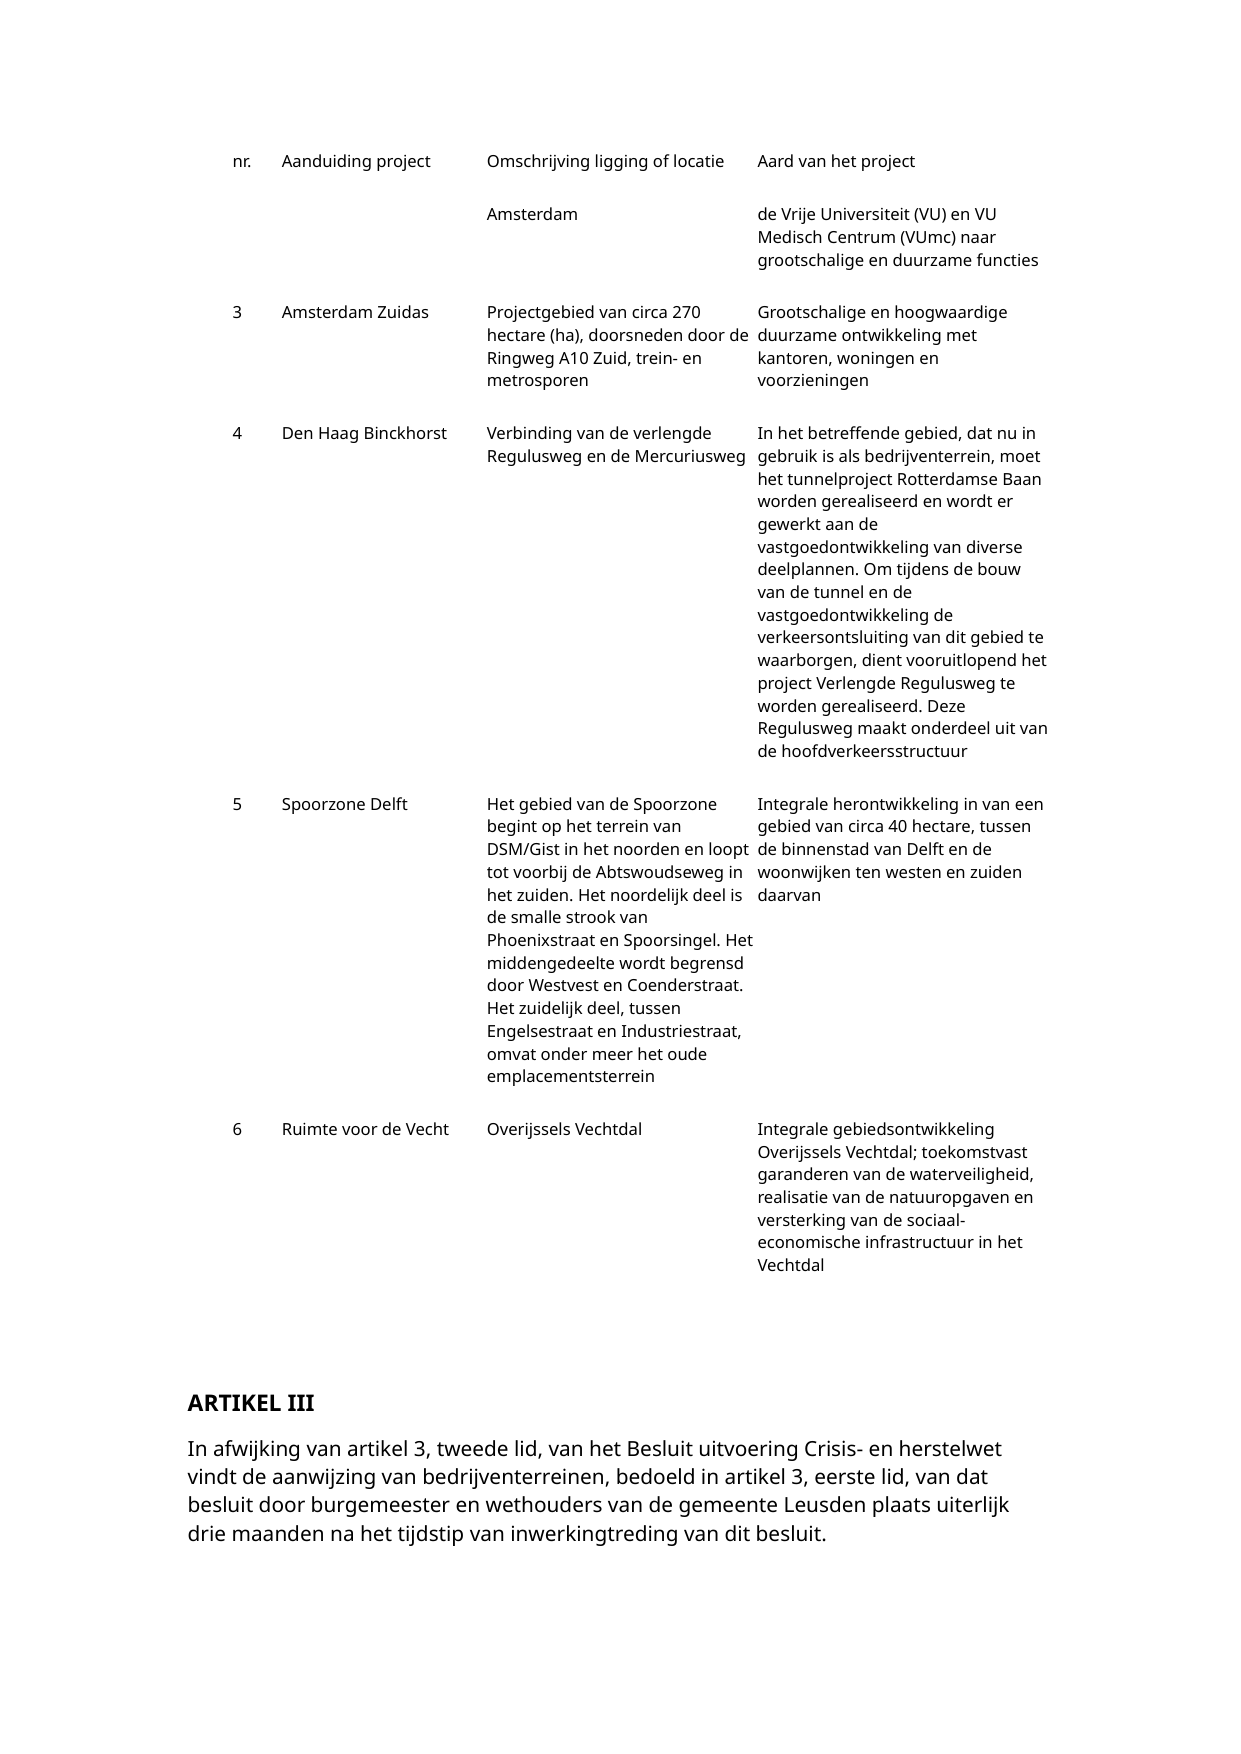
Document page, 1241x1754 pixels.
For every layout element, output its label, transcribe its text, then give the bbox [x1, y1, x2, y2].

table_cell Overijssels Vechtdal [487, 1118, 757, 1306]
table_header Aard van het project [757, 150, 1053, 203]
table_cell Het gebied van de Spoorzone begint op het terrein van DSM/Gist in het noorden en loopt tot voorbij de Abtswoudseweg in het zuiden. Het noordelijk deel is de smalle strook van Phoenixstraat en Spoorsingel. Het middengedeelte wordt begrensd door Westvest en Coenderstraat. Het zuidelijk deel, tussen Engelsestraat en Industriestraat, omvat onder meer het oude emplacementsterrein [487, 792, 757, 1117]
table_cell Ruimte voor de Vecht [282, 1118, 487, 1306]
table_cell Den Haag Binckhorst [282, 422, 487, 792]
table_cell 4 [233, 422, 282, 792]
text In afwijking van artikel 3, tweede lid, van het Besluit uitvoering Crisis- en herstelwet vindt de aanwijzing van bedrijventerreinen, bedoeld in artikel 3, eerste lid, van dat besluit door burgemeester en wethouders van de gemeente Leusden plaats uiterlijk drie maanden na het tijdstip van inwerkingtreding van dit besluit. [187, 1434, 1053, 1547]
table_cell 3 [233, 301, 282, 422]
table_cell Amsterdam [487, 203, 757, 301]
table_cell Grootschalige en hoogwaardige duurzame ontwikkeling met kantoren, woningen en voorzieningen [757, 301, 1053, 422]
table_cell Integrale herontwikkeling in van een gebied van circa 40 hectare, tussen de binnenstad van Delft en de woonwijken ten westen en zuiden daarvan [757, 792, 1053, 1117]
subtitle ARTIKEL III [187, 1387, 1053, 1419]
table_cell Verbinding van de verlengde Regulusweg en de Mercuriusweg [487, 422, 757, 792]
table_cell In het betreffende gebied, dat nu in gebruik is als bedrijventerrein, moet het tunnelproject Rotterdamse Baan worden gerealiseerd en wordt er gewerkt aan de vastgoedontwikkeling van diverse deelplannen. Om tijdens de bouw van de tunnel en de vastgoedontwikkeling de verkeersontsluiting van dit gebied te waarborgen, dient vooruitlopend het project Verlengde Regulusweg te worden gerealiseerd. Deze Regulusweg maakt onderdeel uit van de hoofdverkeersstructuur [757, 422, 1053, 792]
table_cell 5 [233, 792, 282, 1117]
table_cell 6 [233, 1118, 282, 1306]
table_cell [282, 203, 487, 301]
table_cell Amsterdam Zuidas [282, 301, 487, 422]
table_header Omschrijving ligging of locatie [487, 150, 757, 203]
table_header Aanduiding project [282, 150, 487, 203]
table_cell [233, 203, 282, 301]
table_cell de Vrije Universiteit (VU) en VU Medisch Centrum (VUmc) naar grootschalige en duurzame functies [757, 203, 1053, 301]
table_cell Integrale gebiedsontwikkeling Overijssels Vechtdal; toekomstvast garanderen van de waterveiligheid, realisatie van de natuuropgaven en versterking van de sociaal-economische infrastructuur in het Vechtdal [757, 1118, 1053, 1306]
table_cell Projectgebied van circa 270 hectare (ha), doorsneden door de Ringweg A10 Zuid, trein- en metrosporen [487, 301, 757, 422]
table_header nr. [233, 150, 282, 203]
table_cell Spoorzone Delft [282, 792, 487, 1117]
